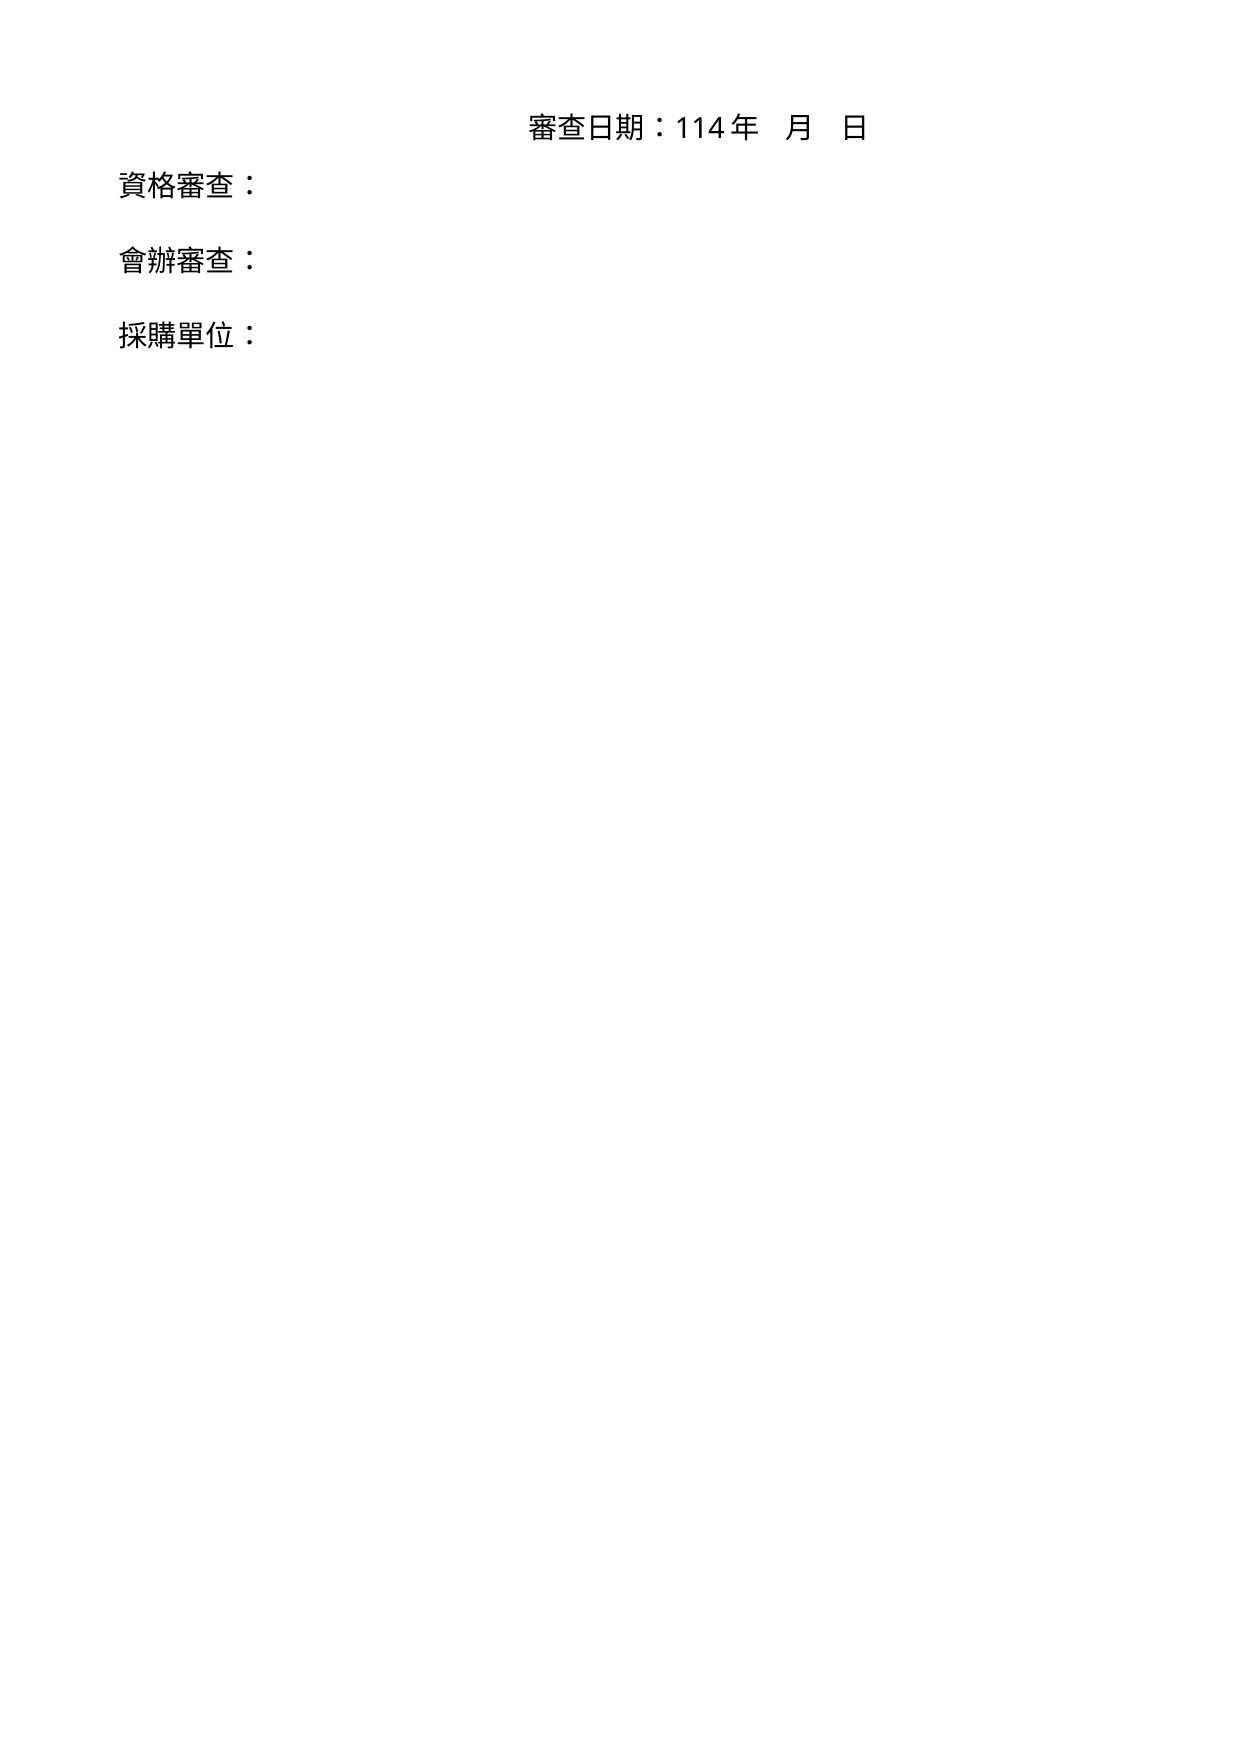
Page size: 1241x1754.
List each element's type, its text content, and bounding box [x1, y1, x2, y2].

text 採購單位： [118, 297, 1152, 372]
text 會辦審查： [118, 222, 1152, 297]
text 資格審查： [118, 147, 1152, 222]
text 審查日期：114年 月 日 [93, 104, 1152, 147]
